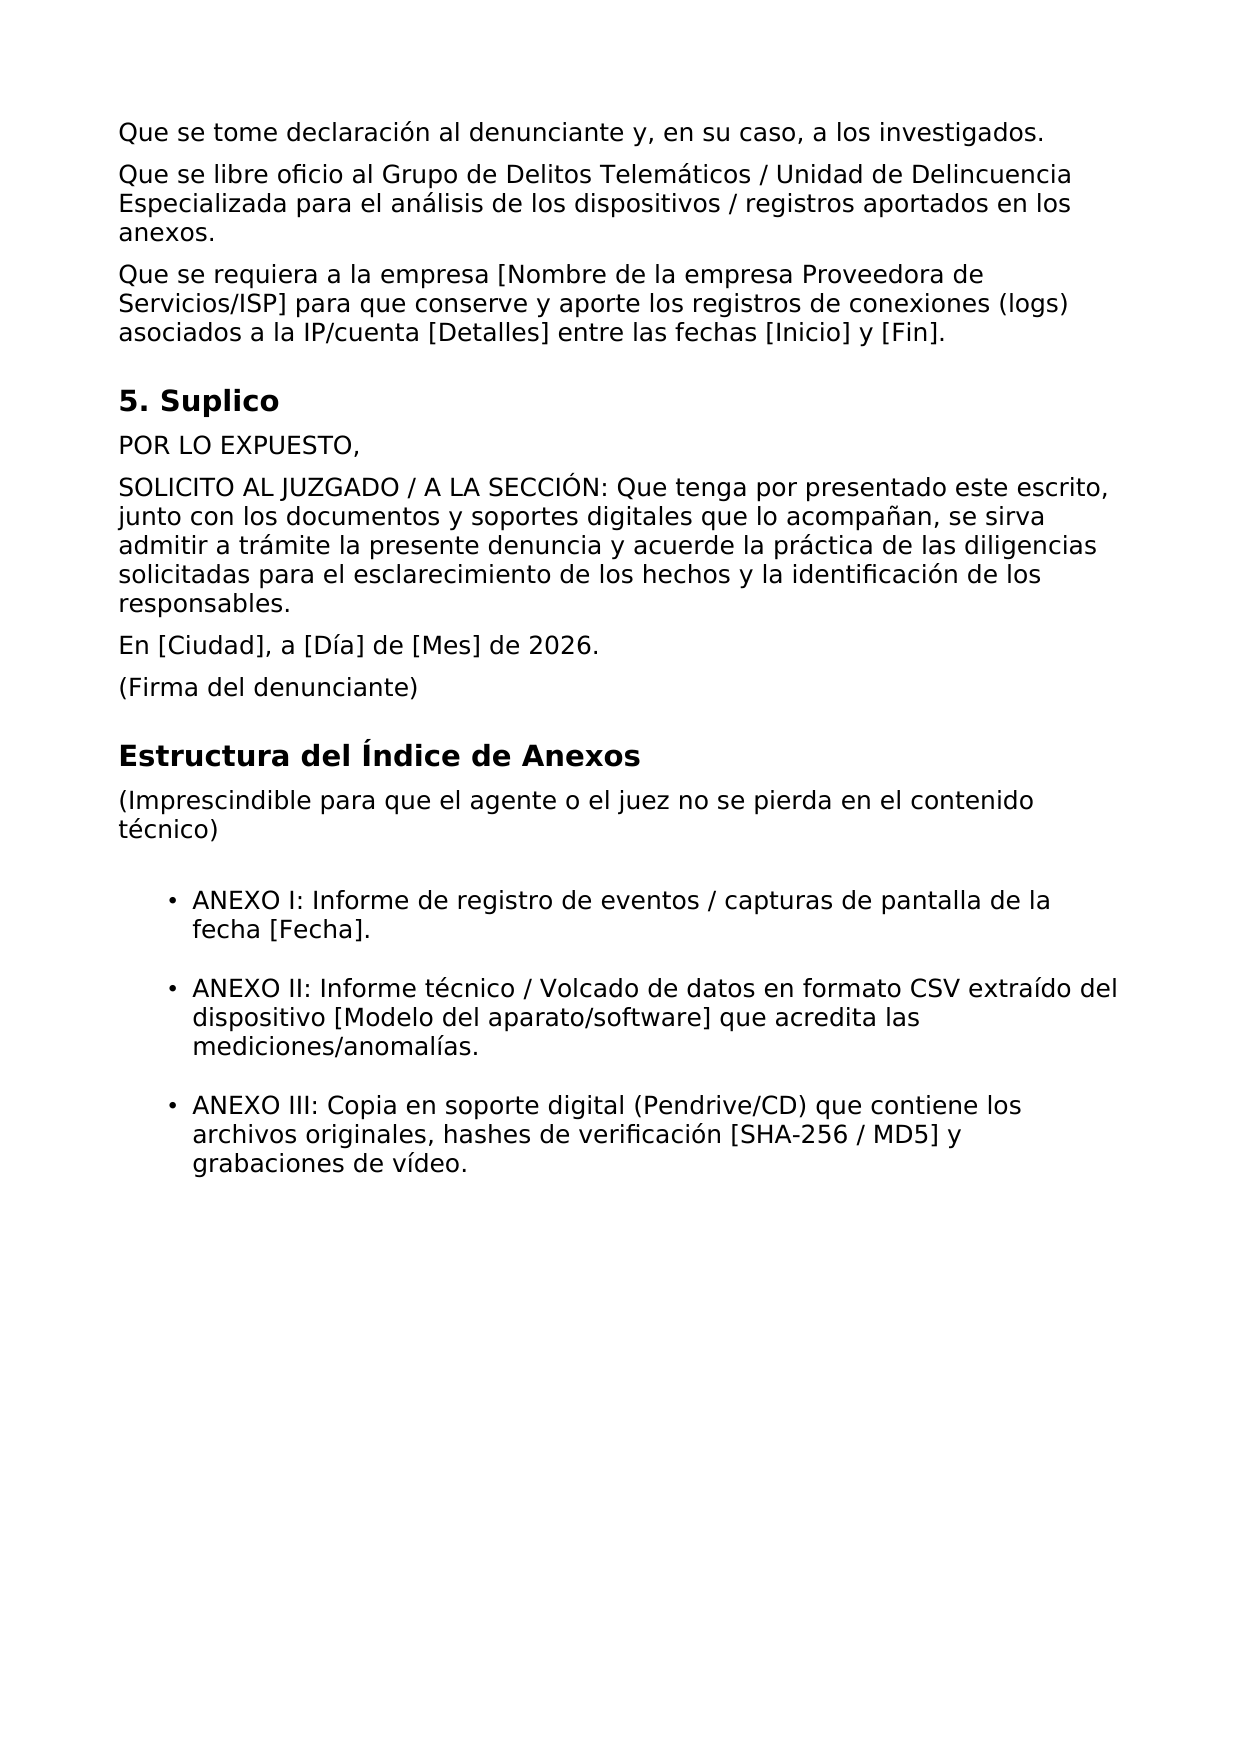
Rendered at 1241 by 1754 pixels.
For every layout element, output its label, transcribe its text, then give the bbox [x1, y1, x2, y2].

text POR LO EXPUESTO, [118, 431, 1122, 460]
list ANEXO II: Informe técnico / Volcado de datos en formato CSV extraído del dispositivo [Modelo del aparato/software] que acredita las mediciones/anomalías. [177, 974, 1122, 1062]
list ANEXO III: Copia en soporte digital (Pendrive/CD) que contiene los archivos originales, hashes de verificación [SHA-256 / MD5] y grabaciones de vídeo. [177, 1091, 1122, 1179]
list ANEXO I: Informe de registro de eventos / capturas de pantalla de la fecha [Fecha]. [177, 886, 1122, 945]
text Que se libre oficio al Grupo de Delitos Telemáticos / Unidad de Delincuencia Especializada para el análisis de los dispositivos / registros aportados en los anexos. [118, 160, 1122, 247]
text SOLICITO AL JUZGADO / A LA SECCIÓN: Que tenga por presentado este escrito, junto con los documentos y soportes digitales que lo acompañan, se sirva admitir a trámite la presente denuncia y acuerde la práctica de las diligencias solicitadas para el esclarecimiento de los hechos y la identificación de los responsables. [118, 473, 1122, 619]
text (Imprescindible para que el agente o el juez no se pierda en el contenido técnico) [118, 786, 1122, 844]
subtitle 5. Suplico [118, 385, 1122, 419]
subtitle Estructura del Índice de Anexos [118, 739, 1122, 773]
text Que se tome declaración al denunciante y, en su caso, a los investigados. [118, 118, 1122, 147]
text Que se requiera a la empresa [Nombre de la empresa Proveedora de Servicios/ISP] para que conserve y aporte los registros de conexiones (logs) asociados a la IP/cuenta [Detalles] entre las fechas [Inicio] y [Fin]. [118, 260, 1122, 347]
text (Firma del denunciante) [118, 673, 1122, 702]
text En [Ciudad], a [Día] de [Mes] de 2026. [118, 631, 1122, 660]
